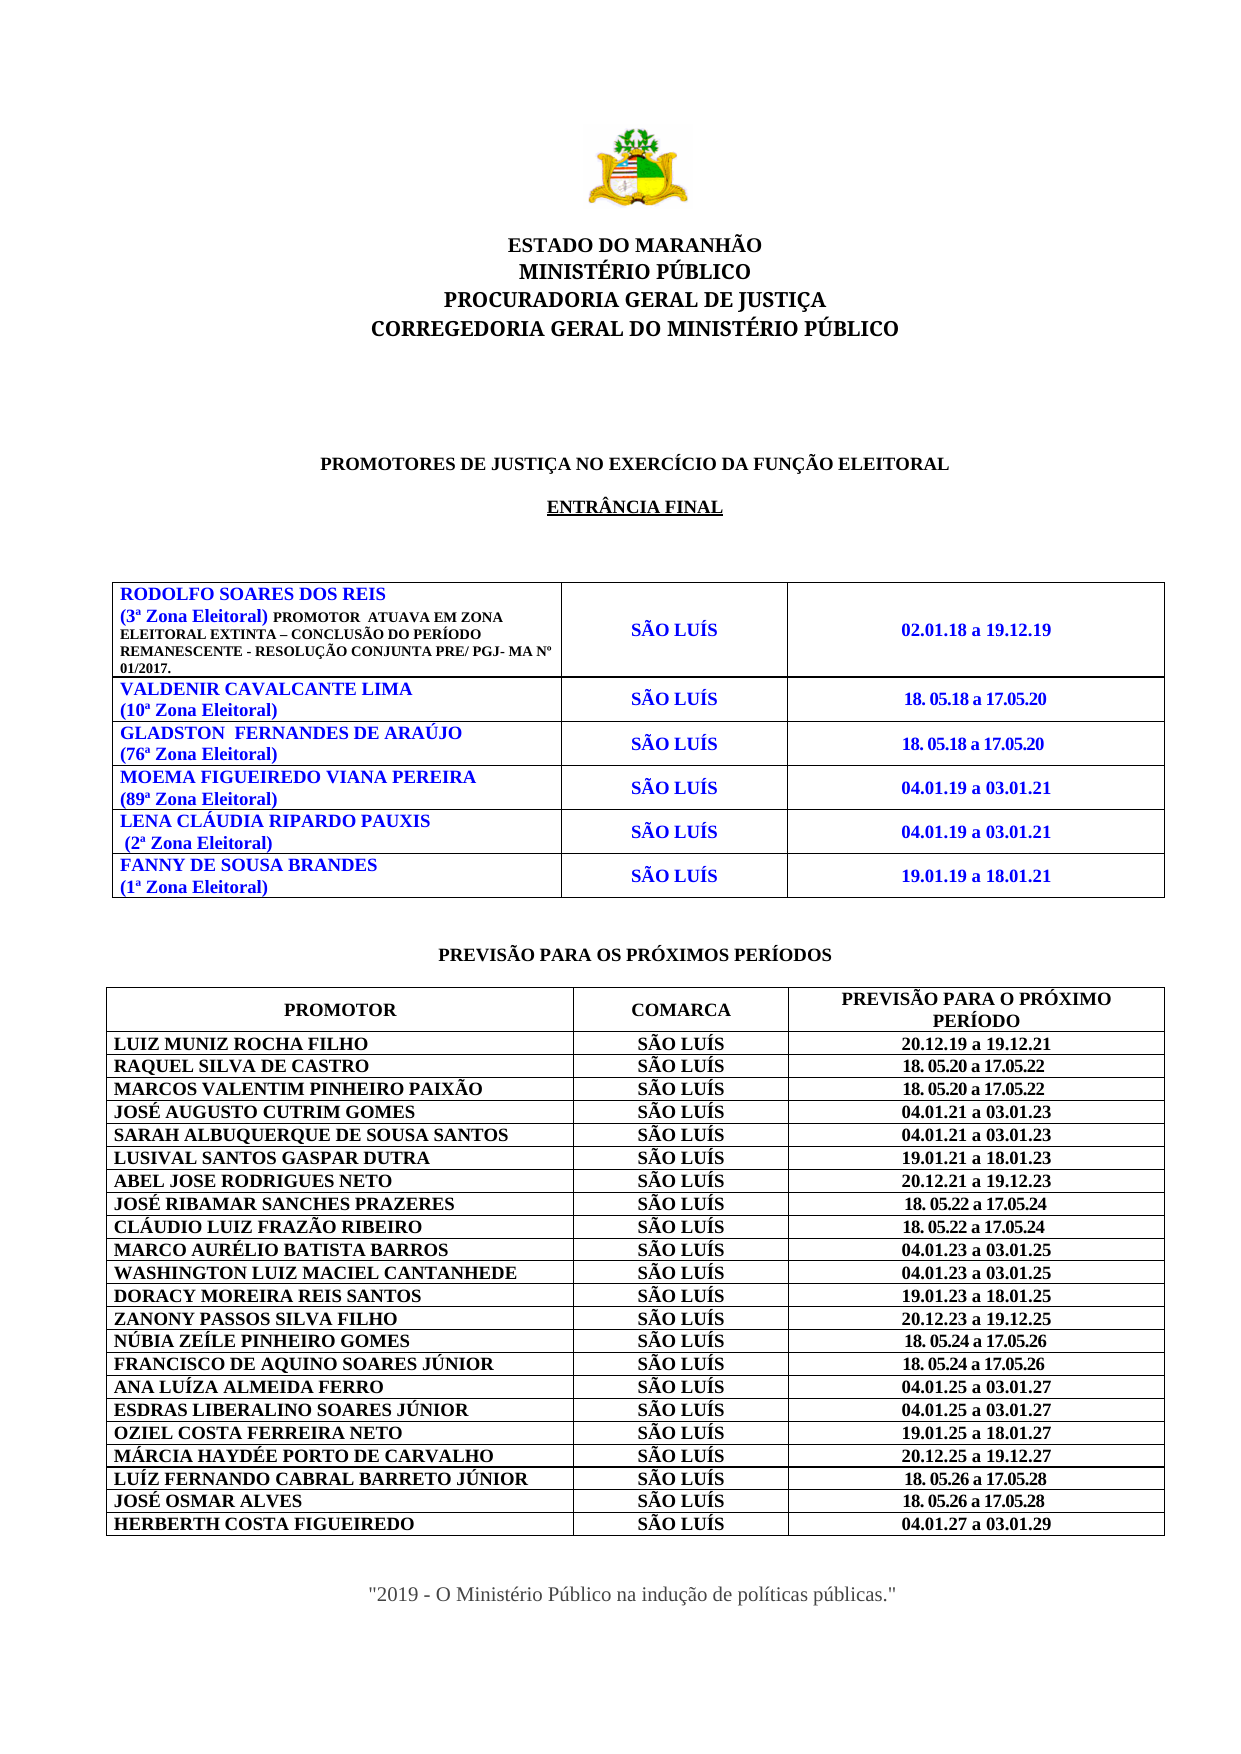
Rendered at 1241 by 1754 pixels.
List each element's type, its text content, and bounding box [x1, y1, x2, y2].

table_cell SÃO LUÍS [574, 1216, 788, 1237]
table_cell SÃO LUÍS [574, 1032, 788, 1054]
table_cell FANNY DE SOUSA BRANDES (1ª Zona Eleitoral) [113, 854, 561, 897]
table_cell 04.01.25 a 03.01.27 [789, 1399, 1164, 1421]
table_cell LUÍZ FERNANDO CABRAL BARRETO JÚNIOR [107, 1468, 573, 1489]
table_cell 18. 05.26 a 17.05.28 [789, 1490, 1164, 1512]
table_cell SARAH ALBUQUERQUE DE SOUSA SANTOS [107, 1124, 573, 1146]
table_cell SÃO LUÍS [574, 1399, 788, 1421]
table_cell 20.12.25 a 19.12.27 [789, 1445, 1164, 1466]
table_cell LUSIVAL SANTOS GASPAR DUTRA [107, 1147, 573, 1169]
table_cell RAQUEL SILVA DE CASTRO [107, 1055, 573, 1077]
table_cell SÃO LUÍS [574, 1307, 788, 1329]
table_cell SÃO LUÍS [574, 1376, 788, 1398]
table_cell SÃO LUÍS [574, 1445, 788, 1466]
table_cell JOSÉ OSMAR ALVES [107, 1490, 573, 1512]
table_cell SÃO LUÍS [574, 1468, 788, 1489]
table_cell 18. 05.18 a 17.05.20 [788, 722, 1164, 765]
table_cell MÁRCIA HAYDÉE PORTO DE CARVALHO [107, 1445, 573, 1466]
table_cell 18. 05.18 a 17.05.20 [788, 678, 1164, 721]
table_cell SÃO LUÍS [574, 1284, 788, 1306]
table_cell NÚBIA ZEÍLE PINHEIRO GOMES [107, 1330, 573, 1352]
table_cell SÃO LUÍS [574, 1193, 788, 1214]
table_cell 04.01.27 a 03.01.29 [789, 1513, 1164, 1535]
text PROMOTORES DE JUSTIÇA NO EXERCÍCIO DA FUNÇÃO ELEITORAL [148, 453, 1122, 474]
table_header PREVISÃO PARA O PRÓXIMO PERÍODO [789, 988, 1164, 1031]
table_cell SÃO LUÍS [574, 1513, 788, 1535]
table_cell 20.12.21 a 19.12.23 [789, 1170, 1164, 1192]
table_cell WASHINGTON LUIZ MACIEL CANTANHEDE [107, 1261, 573, 1283]
table_cell 20.12.19 a 19.12.21 [789, 1032, 1164, 1054]
table_cell ANA LUÍZA ALMEIDA FERRO [107, 1376, 573, 1398]
table_cell 18. 05.26 a 17.05.28 [789, 1468, 1164, 1489]
table_cell DORACY MOREIRA REIS SANTOS [107, 1284, 573, 1306]
table_cell LENA CLÁUDIA RIPARDO PAUXIS (2ª Zona Eleitoral) [113, 810, 561, 853]
table_cell 19.01.19 a 18.01.21 [788, 854, 1164, 897]
table_cell CLÁUDIO LUIZ FRAZÃO RIBEIRO [107, 1216, 573, 1237]
table_cell HERBERTH COSTA FIGUEIREDO [107, 1513, 573, 1535]
table_cell SÃO LUÍS [562, 722, 787, 765]
table_cell 04.01.21 a 03.01.23 [789, 1101, 1164, 1123]
table_cell ESDRAS LIBERALINO SOARES JÚNIOR [107, 1399, 573, 1421]
table_cell SÃO LUÍS [574, 1055, 788, 1077]
table_cell LUIZ MUNIZ ROCHA FILHO [107, 1032, 573, 1054]
table_cell 04.01.21 a 03.01.23 [789, 1124, 1164, 1146]
table_cell SÃO LUÍS [574, 1239, 788, 1260]
table_cell SÃO LUÍS [574, 1147, 788, 1169]
table_cell 20.12.23 a 19.12.25 [789, 1307, 1164, 1329]
table_cell 04.01.23 a 03.01.25 [789, 1261, 1164, 1283]
table_cell MOEMA FIGUEIREDO VIANA PEREIRA (89ª Zona Eleitoral) [113, 766, 561, 809]
table_header 02.01.18 a 19.12.19 [788, 583, 1164, 676]
table_cell SÃO LUÍS [562, 810, 787, 853]
table_cell MARCOS VALENTIM PINHEIRO PAIXÃO [107, 1078, 573, 1100]
table_cell ZANONY PASSOS SILVA FILHO [107, 1307, 573, 1329]
table_cell 04.01.19 a 03.01.21 [788, 766, 1164, 809]
table_header PROMOTOR [107, 988, 573, 1031]
table_cell SÃO LUÍS [574, 1490, 788, 1512]
table_cell OZIEL COSTA FERREIRA NETO [107, 1422, 573, 1443]
table_cell MARCO AURÉLIO BATISTA BARROS [107, 1239, 573, 1260]
table_cell 04.01.23 a 03.01.25 [789, 1239, 1164, 1260]
table_cell SÃO LUÍS [574, 1261, 788, 1283]
table_cell JOSÉ AUGUSTO CUTRIM GOMES [107, 1101, 573, 1123]
table_cell SÃO LUÍS [574, 1170, 788, 1192]
table_cell FRANCISCO DE AQUINO SOARES JÚNIOR [107, 1353, 573, 1375]
table_cell SÃO LUÍS [574, 1422, 788, 1443]
table_cell JOSÉ RIBAMAR SANCHES PRAZERES [107, 1193, 573, 1214]
table_header RODOLFO SOARES DOS REIS (3ª Zona Eleitoral) PROMOTOR ATUAVA EM ZONA ELEITORAL EXTINTA – CONCLUSÃO DO PERÍODO REMANESCENTE - RESOLUÇÃO CONJUNTA PRE/ PGJ- MA Nº 01/2017. [113, 583, 561, 676]
table_cell 18. 05.24 a 17.05.26 [789, 1353, 1164, 1375]
table_cell SÃO LUÍS [562, 854, 787, 897]
table_cell GLADSTON FERNANDES DE ARAÚJO (76ª Zona Eleitoral) [113, 722, 561, 765]
table_header COMARCA [574, 988, 788, 1031]
table_cell SÃO LUÍS [574, 1101, 788, 1123]
table_cell 19.01.21 a 18.01.23 [789, 1147, 1164, 1169]
table_cell SÃO LUÍS [574, 1353, 788, 1375]
table_cell SÃO LUÍS [574, 1330, 788, 1352]
subtitle PREVISÃO PARA OS PRÓXIMOS PERÍODOS [148, 944, 1122, 966]
table_cell 04.01.19 a 03.01.21 [788, 810, 1164, 853]
table_header SÃO LUÍS [562, 583, 787, 676]
table_cell 18. 05.22 a 17.05.24 [789, 1193, 1164, 1214]
table_cell VALDENIR CAVALCANTE LIMA (10ª Zona Eleitoral) [113, 678, 561, 721]
table_cell ABEL JOSE RODRIGUES NETO [107, 1170, 573, 1192]
table_cell SÃO LUÍS [562, 766, 787, 809]
text ENTRÂNCIA FINAL [148, 496, 1122, 517]
table_cell 19.01.25 a 18.01.27 [789, 1422, 1164, 1443]
table_cell 04.01.25 a 03.01.27 [789, 1376, 1164, 1398]
table_cell 18. 05.22 a 17.05.24 [789, 1216, 1164, 1237]
table_cell SÃO LUÍS [574, 1078, 788, 1100]
table_cell 18. 05.20 a 17.05.22 [789, 1055, 1164, 1077]
table_cell 19.01.23 a 18.01.25 [789, 1284, 1164, 1306]
table_cell SÃO LUÍS [574, 1124, 788, 1146]
table_cell 18. 05.20 a 17.05.22 [789, 1078, 1164, 1100]
table_cell SÃO LUÍS [562, 678, 787, 721]
table_cell 18. 05.24 a 17.05.26 [789, 1330, 1164, 1352]
